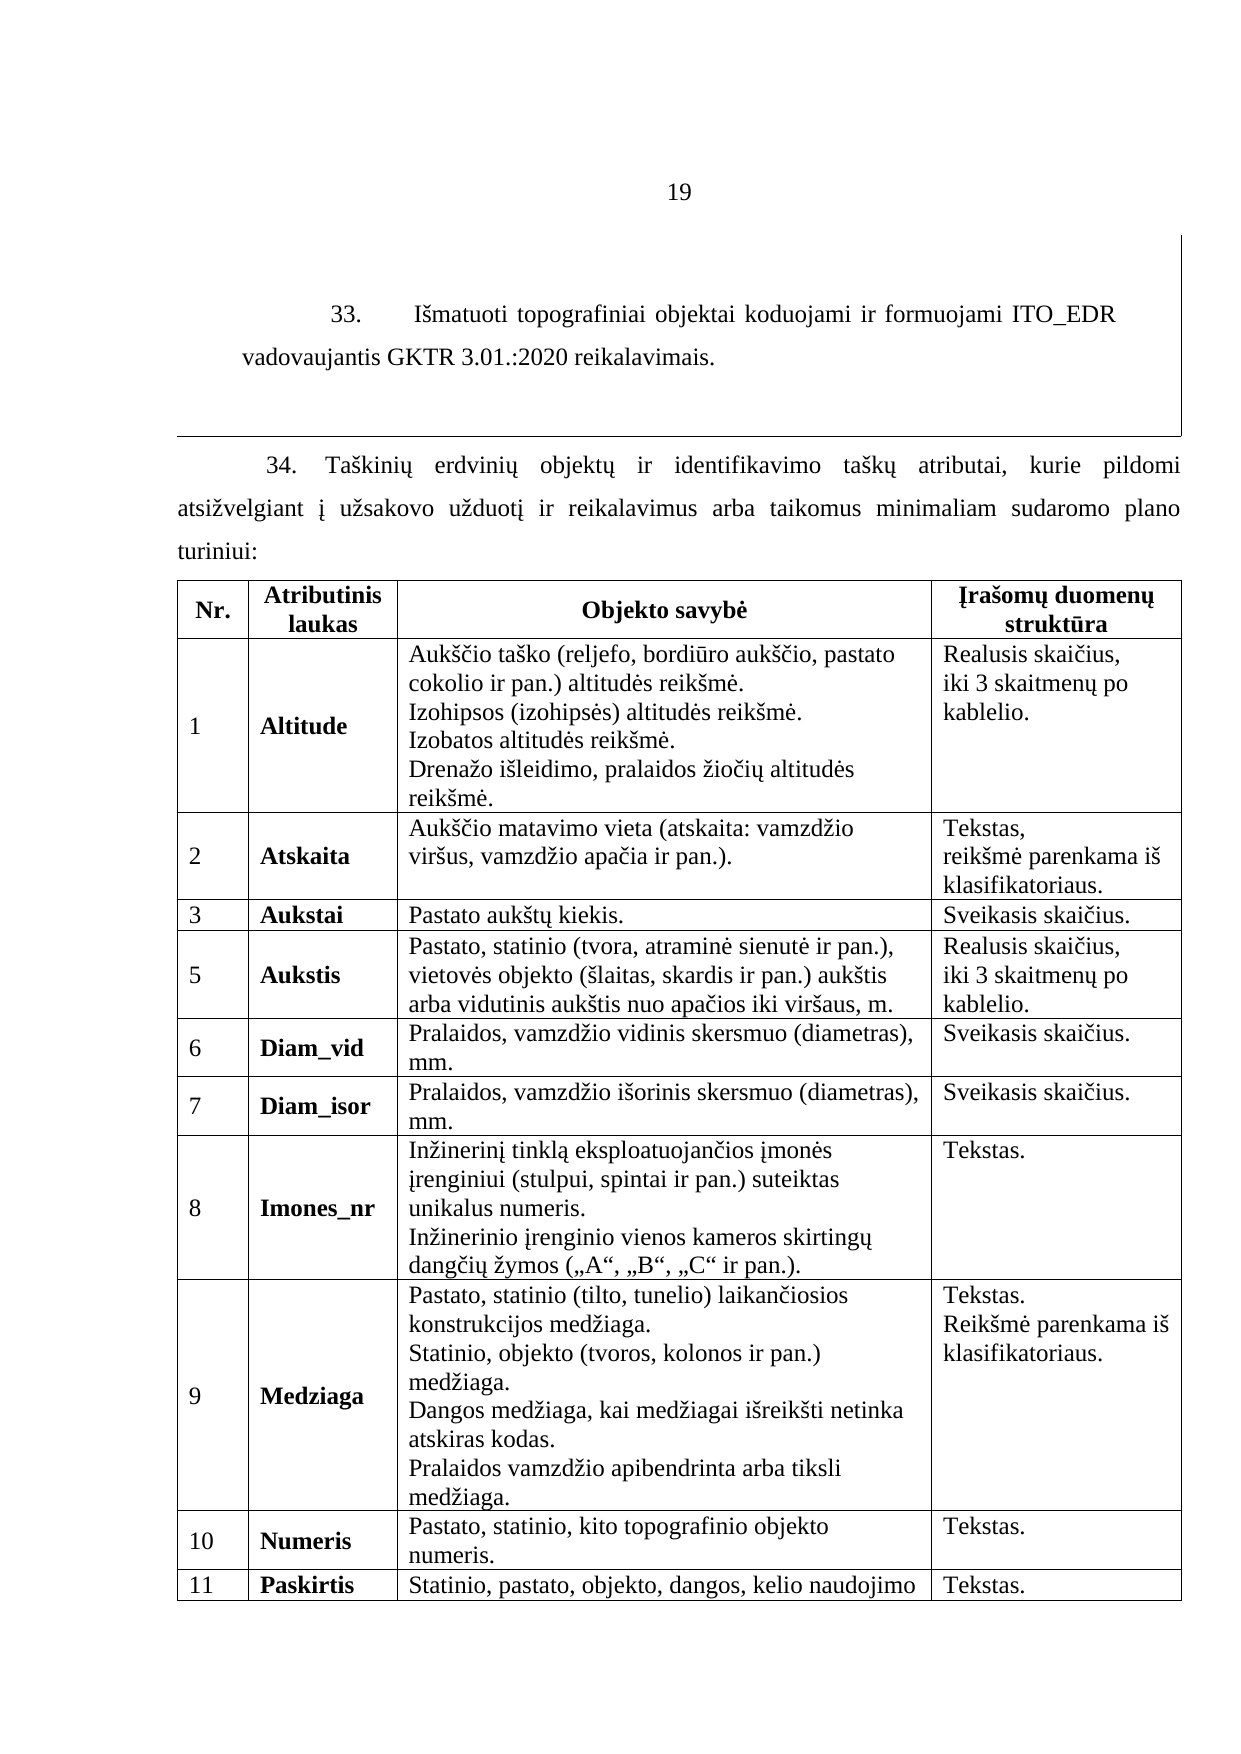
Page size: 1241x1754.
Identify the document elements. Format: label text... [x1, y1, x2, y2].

table_cell Realusis skaičius, iki 3 skaitmenų po kablelio. [932, 639, 1181, 812]
table_cell Imones_nr [249, 1136, 397, 1279]
table_header Atributinis laukas [249, 581, 397, 638]
table_cell Pastato, statinio (tvora, atraminė sienutė ir pan.), vietovės objekto (šlaitas, skardis ir pan.) aukštis arba vidutinis aukštis nuo apačios iki viršaus, m. [398, 931, 931, 1017]
table_cell Pastato, statinio (tilto, tunelio) laikančiosios konstrukcijos medžiaga. Statinio, objekto (tvoros, kolonos ir pan.) medžiaga. Dangos medžiaga, kai medžiagai išreikšti netinka atskiras kodas. Pralaidos vamzdžio apibendrinta arba tiksli medžiaga. [398, 1280, 931, 1510]
table_cell 10 [178, 1511, 248, 1569]
table_header Objekto savybė [398, 581, 931, 638]
table_cell Diam_isor [249, 1077, 397, 1134]
table_header Nr. [178, 581, 248, 638]
table_cell Altitude [249, 639, 397, 812]
table_cell 8 [178, 1136, 248, 1279]
table_cell Pastato, statinio, kito topografinio objekto numeris. [398, 1511, 931, 1569]
table_cell 6 [178, 1019, 248, 1076]
table_cell 3 [178, 900, 248, 930]
table_cell Statinio, pastato, objekto, dangos, kelio naudojimo [398, 1570, 931, 1600]
table_cell Aukščio matavimo vieta (atskaita: vamzdžio viršus, vamzdžio apačia ir pan.). [398, 813, 931, 899]
table_cell Sveikasis skaičius. [932, 900, 1181, 930]
table_cell Medziaga [249, 1280, 397, 1510]
table_cell Sveikasis skaičius. [932, 1019, 1181, 1076]
table_cell Pralaidos, vamzdžio vidinis skersmuo (diametras), mm. [398, 1019, 931, 1076]
table_cell Tekstas. [932, 1570, 1181, 1600]
table_cell Aukščio taško (reljefo, bordiūro aukščio, pastato cokolio ir pan.) altitudės reikšmė. Izohipsos (izohipsės) altitudės reikšmė. Izobatos altitudės reikšmė. Drenažo išleidimo, pralaidos žiočių altitudės reikšmė. [398, 639, 931, 812]
table_cell Diam_vid [249, 1019, 397, 1076]
table_cell Pralaidos, vamzdžio išorinis skersmuo (diametras), mm. [398, 1077, 931, 1134]
table_cell Atskaita [249, 813, 397, 899]
table_cell 7 [178, 1077, 248, 1134]
table_cell Tekstas. [932, 1136, 1181, 1279]
table_cell 9 [178, 1280, 248, 1510]
text 34. Taškinių erdvinių objektų ir identifikavimo taškų atributai, kurie pildomi atsižvelgiant į užsakovo užduotį ir reikalavimus arba taikomus minimaliam sudaromo plano turiniui: [177, 450, 1181, 565]
table_cell Sveikasis skaičius. [932, 1077, 1181, 1134]
table_cell 5 [178, 931, 248, 1017]
text 33. Išmatuoti topografiniai objektai koduojami ir formuojami ITO_EDR vadovaujantis GKTR 3.01.:2020 reikalavimais. [177, 235, 1181, 436]
table_cell Pastato aukštų kiekis. [398, 900, 931, 930]
table_cell Aukstis [249, 931, 397, 1017]
table_cell 2 [178, 813, 248, 899]
table_header Įrašomų duomenų struktūra [932, 581, 1181, 638]
table_cell Tekstas, reikšmė parenkama iš klasifikatoriaus. [932, 813, 1181, 899]
table_cell Realusis skaičius, iki 3 skaitmenų po kablelio. [932, 931, 1181, 1017]
table_cell Tekstas. [932, 1511, 1181, 1569]
table_cell Numeris [249, 1511, 397, 1569]
table_cell 11 [178, 1570, 248, 1600]
table_cell Aukstai [249, 900, 397, 930]
table_cell Inžinerinį tinklą eksploatuojančios įmonės įrenginiui (stulpui, spintai ir pan.) suteiktas unikalus numeris. Inžinerinio įrenginio vienos kameros skirtingų dangčių žymos („A“, „B“, „C“ ir pan.). [398, 1136, 931, 1279]
table_cell Paskirtis [249, 1570, 397, 1600]
table_cell 1 [178, 639, 248, 812]
table_cell Tekstas. Reikšmė parenkama iš klasifikatoriaus. [932, 1280, 1181, 1510]
